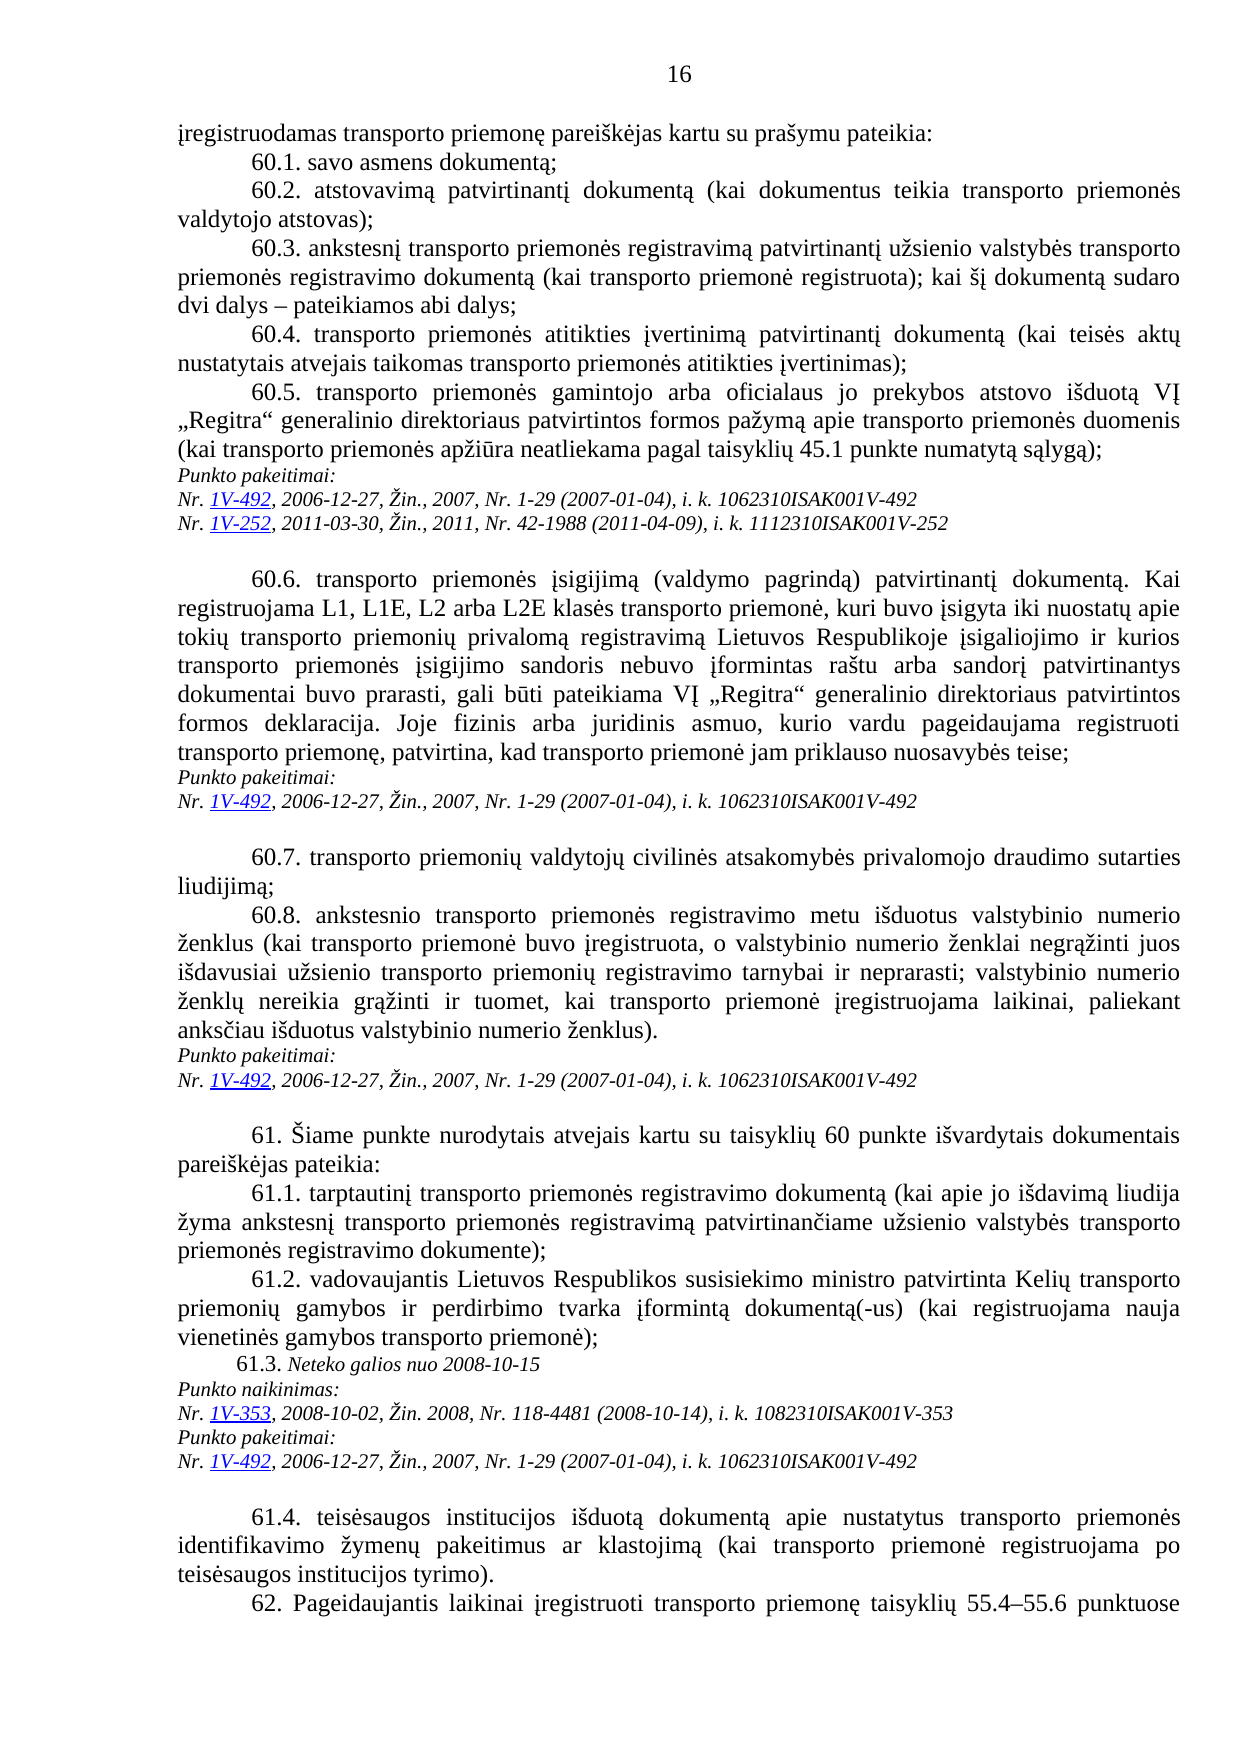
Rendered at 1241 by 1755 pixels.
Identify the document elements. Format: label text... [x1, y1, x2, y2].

text 62. Pageidaujantis laikinai įregistruoti transporto priemonę taisyklių 55.4–55.6 punktuose [177, 1588, 1181, 1617]
text 61.4. teisėsaugos institucijos išduotą dokumentą apie nustatytus transporto priemonės identifikavimo žymenų pakeitimus ar klastojimą (kai transporto priemonė registruojama po teisėsaugos institucijos tyrimo). [177, 1502, 1181, 1588]
text 60.4. transporto priemonės atitikties įvertinimą patvirtinantį dokumentą (kai teisės aktų nustatytais atvejais taikomas transporto priemonės atitikties įvertinimas); [177, 319, 1181, 377]
text Nr. 1V-492, 2006-12-27, Žin., 2007, Nr. 1-29 (2007-01-04), i. k. 1062310ISAK001V-492 [177, 1449, 1181, 1473]
text Punkto pakeitimai: [177, 765, 1181, 789]
text Punkto pakeitimai: [177, 1043, 1181, 1067]
text 61.2. vadovaujantis Lietuvos Respublikos susisiekimo ministro patvirtinta Kelių transporto priemonių gamybos ir perdirbimo tvarka įformintą dokumentą(-us) (kai registruojama nauja vienetinės gamybos transporto priemonė); [177, 1264, 1181, 1350]
text Nr. 1V-492, 2006-12-27, Žin., 2007, Nr. 1-29 (2007-01-04), i. k. 1062310ISAK001V-492 [177, 487, 1181, 511]
text 61. Šiame punkte nurodytais atvejais kartu su taisyklių 60 punkte išvardytais dokumentais pareiškėjas pateikia: [177, 1120, 1181, 1178]
text 60.2. atstovavimą patvirtinantį dokumentą (kai dokumentus teikia transporto priemonės valdytojo atstovas); [177, 176, 1181, 233]
text 60.7. transporto priemonių valdytojų civilinės atsakomybės privalomojo draudimo sutarties liudijimą; [177, 842, 1181, 900]
text 60.1. savo asmens dokumentą; [177, 147, 1181, 176]
text Punkto pakeitimai: [177, 463, 1181, 487]
text Punkto pakeitimai: [177, 1425, 1181, 1449]
text 61.3. Neteko galios nuo 2008-10-15 [177, 1350, 1181, 1377]
text 61.1. tarptautinį transporto priemonės registravimo dokumentą (kai apie jo išdavimą liudija žyma ankstesnį transporto priemonės registravimą patvirtinančiame užsienio valstybės transporto priemonės registravimo dokumente); [177, 1178, 1181, 1264]
text 60.8. ankstesnio transporto priemonės registravimo metu išduotus valstybinio numerio ženklus (kai transporto priemonė buvo įregistruota, o valstybinio numerio ženklai negrąžinti juos išdavusiai užsienio transporto priemonių registravimo tarnybai ir neprarasti; valstybinio numerio ženklų nereikia grąžinti ir tuomet, kai transporto priemonė įregistruojama laikinai, paliekant anksčiau išduotus valstybinio numerio ženklus). [177, 900, 1181, 1043]
text Nr. 1V-492, 2006-12-27, Žin., 2007, Nr. 1-29 (2007-01-04), i. k. 1062310ISAK001V-492 [177, 1067, 1181, 1092]
text Nr. 1V-492, 2006-12-27, Žin., 2007, Nr. 1-29 (2007-01-04), i. k. 1062310ISAK001V-492 [177, 789, 1181, 813]
text Nr. 1V-252, 2011-03-30, Žin., 2011, Nr. 42-1988 (2011-04-09), i. k. 1112310ISAK001V-252 [177, 511, 1181, 535]
text įregistruodamas transporto priemonę pareiškėjas kartu su prašymu pateikia: [177, 118, 1181, 147]
text Nr. 1V-353, 2008-10-02, Žin. 2008, Nr. 118-4481 (2008-10-14), i. k. 1082310ISAK001V-353 [177, 1401, 1181, 1425]
text 60.6. transporto priemonės įsigijimą (valdymo pagrindą) patvirtinantį dokumentą. Kai registruojama L1, L1E, L2 arba L2E klasės transporto priemonė, kuri buvo įsigyta iki nuostatų apie tokių transporto priemonių privalomą registravimą Lietuvos Respublikoje įsigaliojimo ir kurios transporto priemonės įsigijimo sandoris nebuvo įformintas raštu arba sandorį patvirtinantys dokumentai buvo prarasti, gali būti pateikiama VĮ „Regitra“ generalinio direktoriaus patvirtintos formos deklaracija. Joje fizinis arba juridinis asmuo, kurio vardu pageidaujama registruoti transporto priemonę, patvirtina, kad transporto priemonė jam priklauso nuosavybės teise; [177, 564, 1181, 765]
text 60.3. ankstesnį transporto priemonės registravimą patvirtinantį užsienio valstybės transporto priemonės registravimo dokumentą (kai transporto priemonė registruota); kai šį dokumentą sudaro dvi dalys – pateikiamos abi dalys; [177, 233, 1181, 319]
text 60.5. transporto priemonės gamintojo arba oficialaus jo prekybos atstovo išduotą VĮ „Regitra“ generalinio direktoriaus patvirtintos formos pažymą apie transporto priemonės duomenis (kai transporto priemonės apžiūra neatliekama pagal taisyklių 45.1 punkte numatytą sąlygą); [177, 377, 1181, 463]
text Punkto naikinimas: [177, 1377, 1181, 1401]
